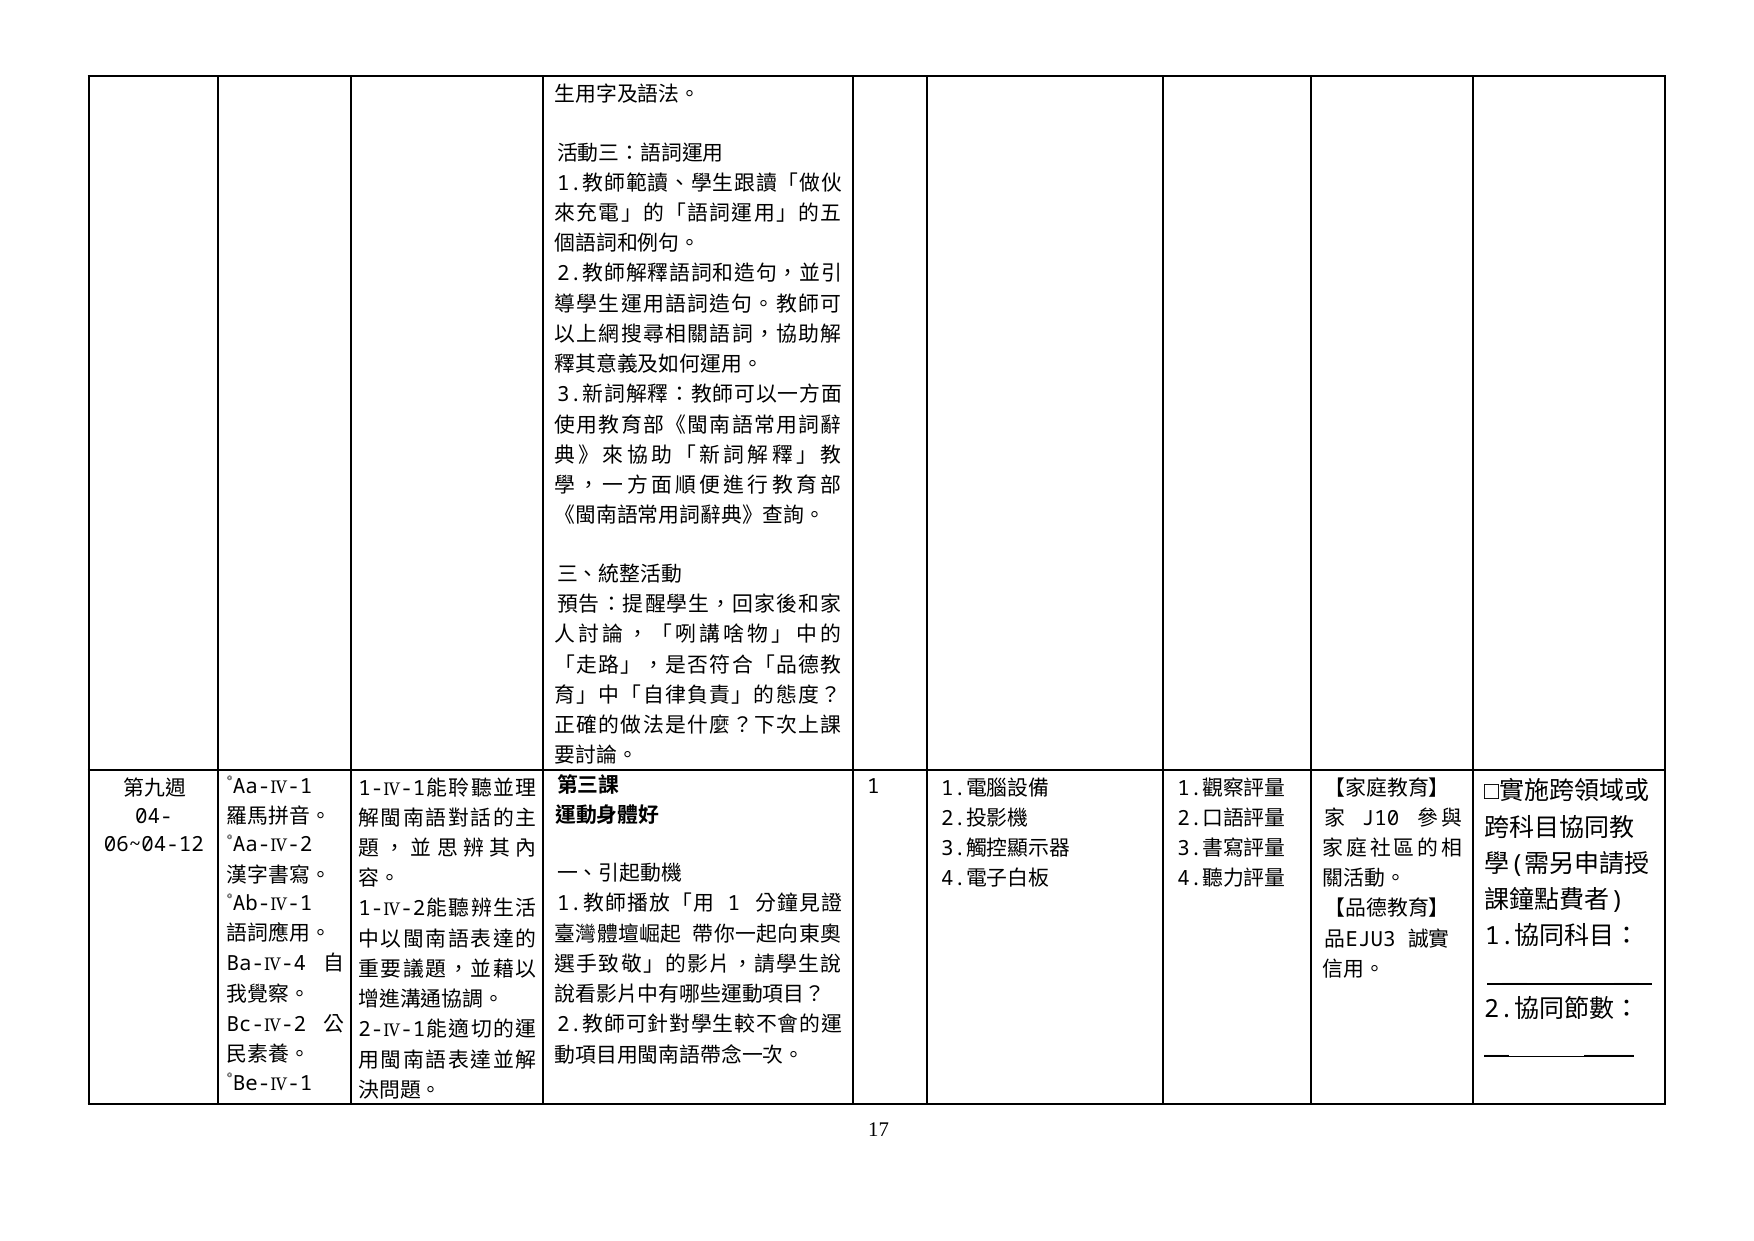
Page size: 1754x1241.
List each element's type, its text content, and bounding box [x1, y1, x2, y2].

table_cell [352, 77, 542, 769]
table_cell 1 [854, 771, 926, 1103]
table_cell ◎Aa-Ⅳ-1 羅馬拼音。 ◎Aa-Ⅳ-2 漢字書寫。 ◎Ab-Ⅳ-1 語詞應用。 Ba-Ⅳ-4 自我覺察。 Bc-Ⅳ-2 公民素養。 ◎Be-Ⅳ-1 [219, 771, 350, 1103]
table_cell 1-Ⅳ-1能聆聽並理解閩南語對話的主題，並思辨其內容。 1-Ⅳ-2能聽辨生活中以閩南語表達的重要議題，並藉以增進溝通協調。 2-Ⅳ-1能適切的運用閩南語表達並解決問題。 [352, 771, 542, 1103]
table_cell 1.觀察評量 2.口語評量 3.書寫評量 4.聽力評量 [1164, 771, 1310, 1103]
table_cell 1.電腦設備 2.投影機 3.觸控顯示器 4.電子白板 [928, 771, 1162, 1103]
table_cell [90, 77, 217, 769]
table_cell 第三課 運動身體好 一、引起動機 1.教師播放「用 1 分鐘見證臺灣體壇崛起 帶你一起向東奧選手致敬」的影片，請學生說說看影片中有哪些運動項目？ 2.教師可針對學生較不會的運動項目用閩南語帶念一次。 [544, 771, 852, 1103]
table_cell 生用字及語法。 活動三：語詞運用 1.教師範讀、學生跟讀「做伙來充電」的「語詞運用」的五個語詞和例句。 2.教師解釋語詞和造句，並引導學生運用語詞造句。教師可以上網搜尋相關語詞，協助解釋其意義及如何運用。 3.新詞解釋：教師可以一方面使用教育部《閩南語常用詞辭典》來協助「新詞解釋」教學，一方面順便進行教育部《閩南語常用詞辭典》查詢。 三、統整活動 預告：提醒學生，回家後和家人討論，「咧講啥物」中的「走路」，是否符合「品德教育」中「自律負責」的態度？正確的做法是什麼？下次上課要討論。 [544, 77, 852, 769]
table_cell [928, 77, 1162, 769]
table_cell 【家庭教育】 家 J10 參與家庭社區的相關活動。 【品德教育】 品EJU3 誠實信用。 [1312, 771, 1472, 1103]
table_cell [219, 77, 350, 769]
table_cell [1164, 77, 1310, 769]
table_cell [854, 77, 926, 769]
table_cell [1474, 77, 1664, 769]
table_cell [1312, 77, 1472, 769]
table_cell □實施跨領域或跨科目協同教學(需另申請授課鐘點費者) 1.協同科目： ＿ ＿ 2.協同節數： ＿ ＿＿ [1474, 771, 1664, 1103]
table_cell 第九週 04-06~04-12 [90, 771, 217, 1103]
